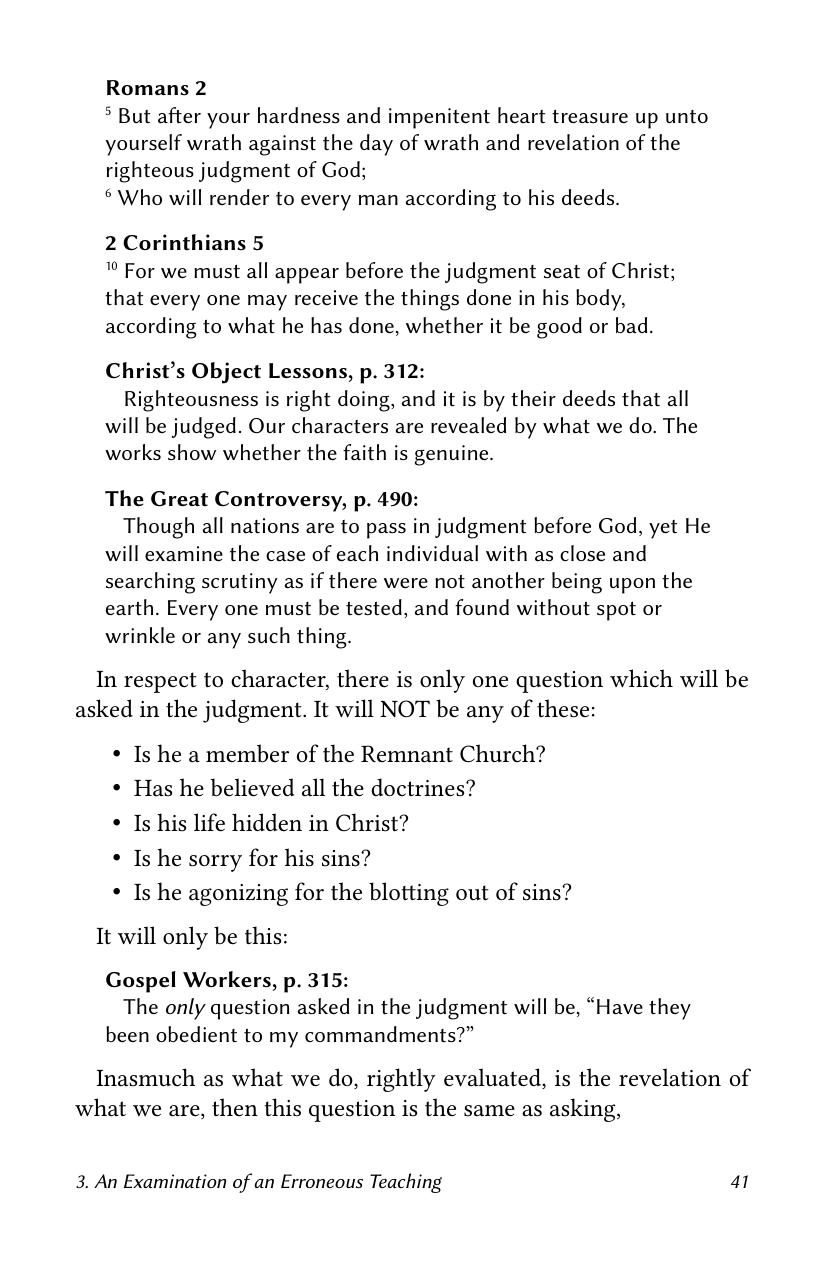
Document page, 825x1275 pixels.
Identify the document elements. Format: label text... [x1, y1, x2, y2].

text The only question asked in the judgment will be, “Have they been obedient to my commandments?” [105, 994, 720, 1048]
text Righteousness is right doing, and it is by their deeds that all will be judged. Our characters are revealed by what we do. The works show whether the faith is genuine. [105, 385, 720, 466]
text It will only be this: [75, 922, 750, 950]
text Inasmuch as what we do, rightly evaluated, is the revelation of what we are, then this question is the same as asking, [75, 1064, 750, 1122]
text Though all nations are to pass in judgment before God, yet He will examine the case of each individual with as close and searching scrutiny as if there were not another being upon the earth. Every one must be tested, and found without spot or wrinkle or any such thing. [105, 513, 720, 649]
text The Great Controversy, p. 490: [105, 486, 750, 512]
text 2 Corinthians 5 [105, 230, 750, 256]
text Gospel Workers, p. 315: [105, 967, 750, 993]
text 10 For we must all appear before the judgment seat of Christ; that every one may receive the things done in his body, according to what he has done, whether it be good or bad. [105, 258, 720, 339]
list Is he sorry for his sins? [112, 844, 750, 872]
text 6 Who will render to every man according to his deeds. [105, 185, 720, 211]
text Romans 2 [105, 75, 750, 101]
list Has he believed all the doctrines? [112, 774, 750, 803]
text 5 But after your hardness and impenitent heart treasure up unto yourself wrath against the day of wrath and revelation of the righteous judgment of God; [105, 103, 720, 183]
list Is he agonizing for the blotting out of sins? [112, 878, 750, 907]
text Christ’s Object Lessons, p. 312: [105, 358, 750, 384]
text In respect to character, there is only one question which will be asked in the judgment. It will NOT be any of these: [75, 665, 750, 723]
list Is his life hidden in Christ? [112, 809, 750, 838]
list Is he a member of the Remnant Church? [112, 740, 750, 768]
